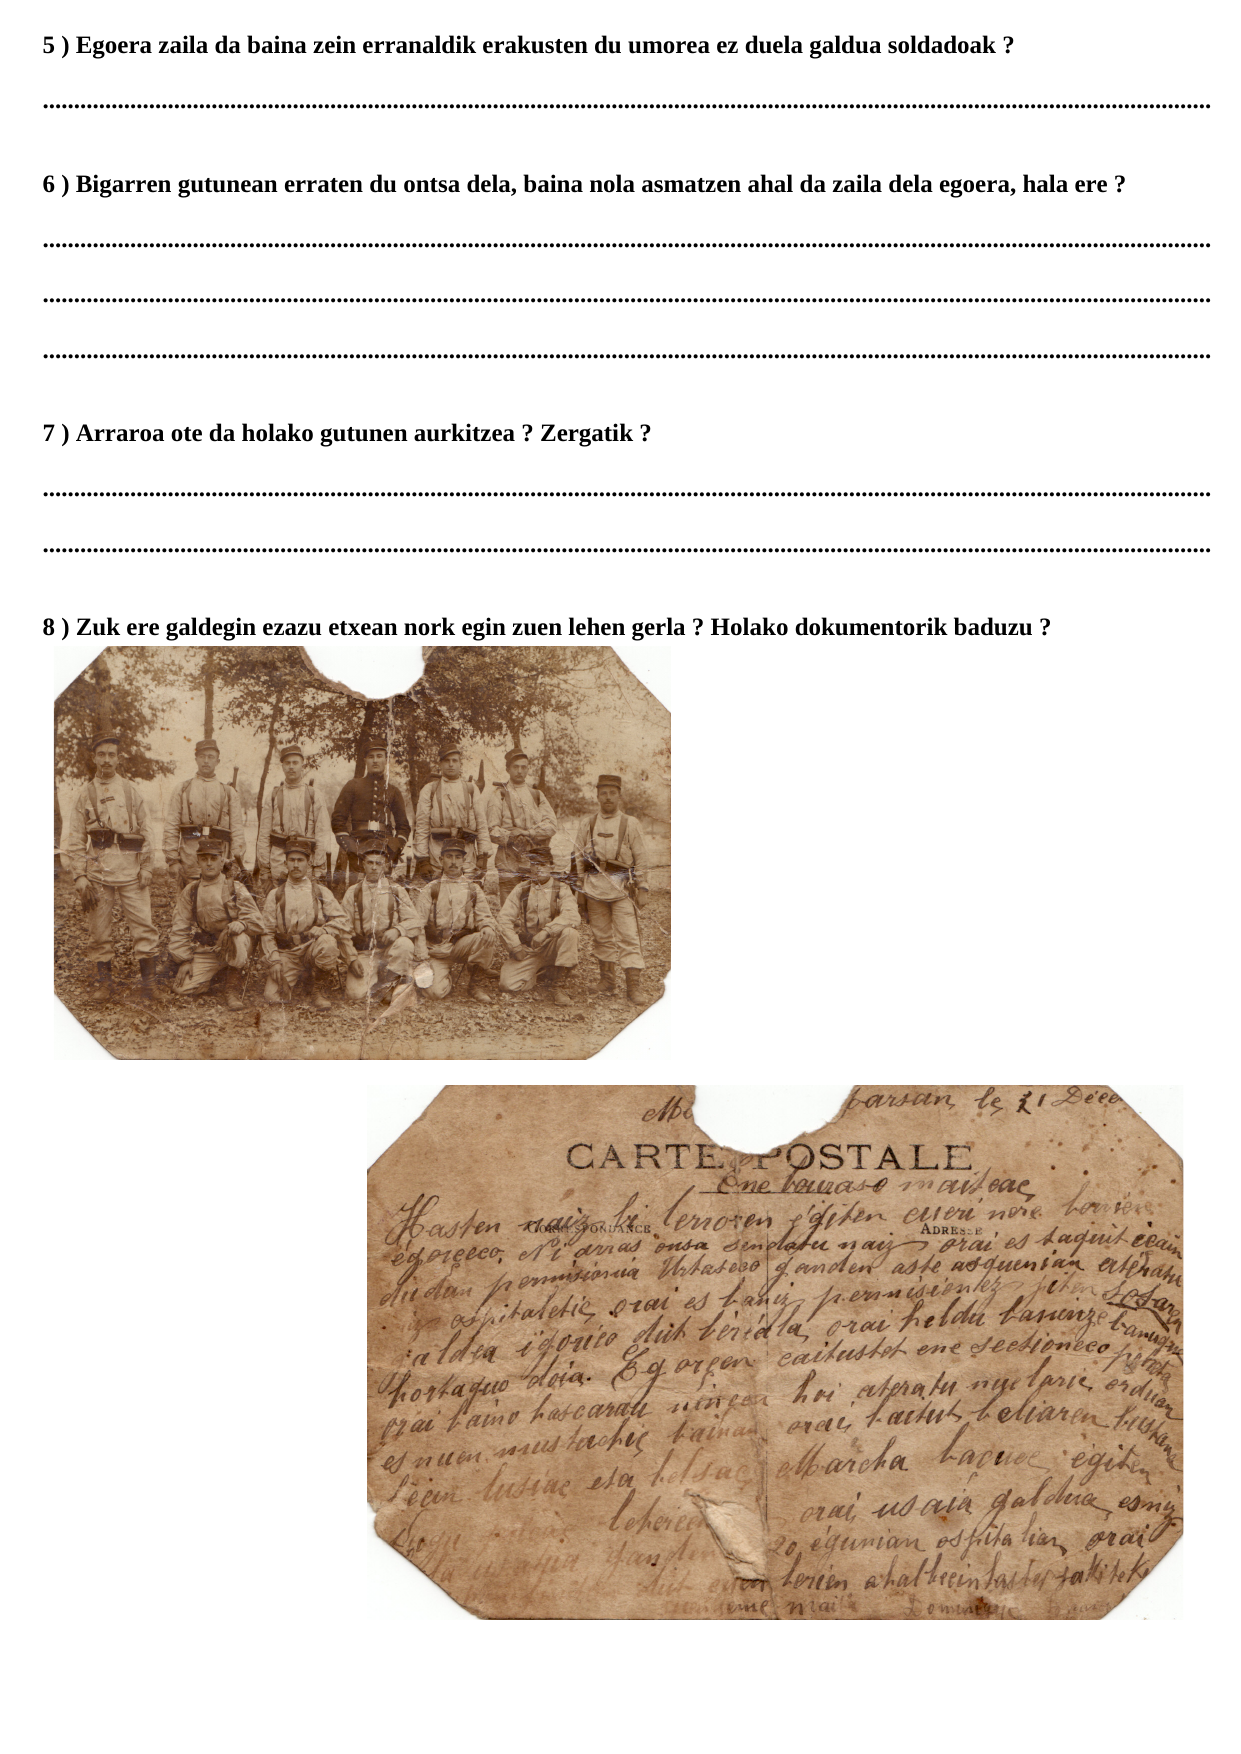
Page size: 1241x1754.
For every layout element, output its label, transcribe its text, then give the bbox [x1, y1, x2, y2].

text ........................................................................................................................................................................................... [42, 530, 1212, 558]
picture [367, 1085, 1184, 1620]
text ........................................................................................................................................................................................... [42, 281, 1212, 308]
text 6 ) Bigarren gutunean erraten du ontsa dela, baina nola asmatzen ahal da zaila dela egoera, hala ere ? [42, 170, 1212, 197]
text ........................................................................................................................................................................................... [42, 474, 1212, 502]
text 8 ) Zuk ere galdegin ezazu etxean nork egin zuen lehen gerla ? Holako dokumentorik baduzu ? [42, 613, 1212, 641]
text ........................................................................................................................................................................................... [42, 225, 1212, 253]
text 5 ) Egoera zaila da baina zein erranaldik erakusten du umorea ez duela galdua soldadoak ? [42, 31, 1212, 59]
picture [53, 646, 671, 1060]
text ........................................................................................................................................................................................... [42, 336, 1212, 364]
text ........................................................................................................................................................................................... [42, 87, 1212, 114]
text 7 ) Arraroa ote da holako gutunen aurkitzea ? Zergatik ? [42, 419, 1212, 447]
